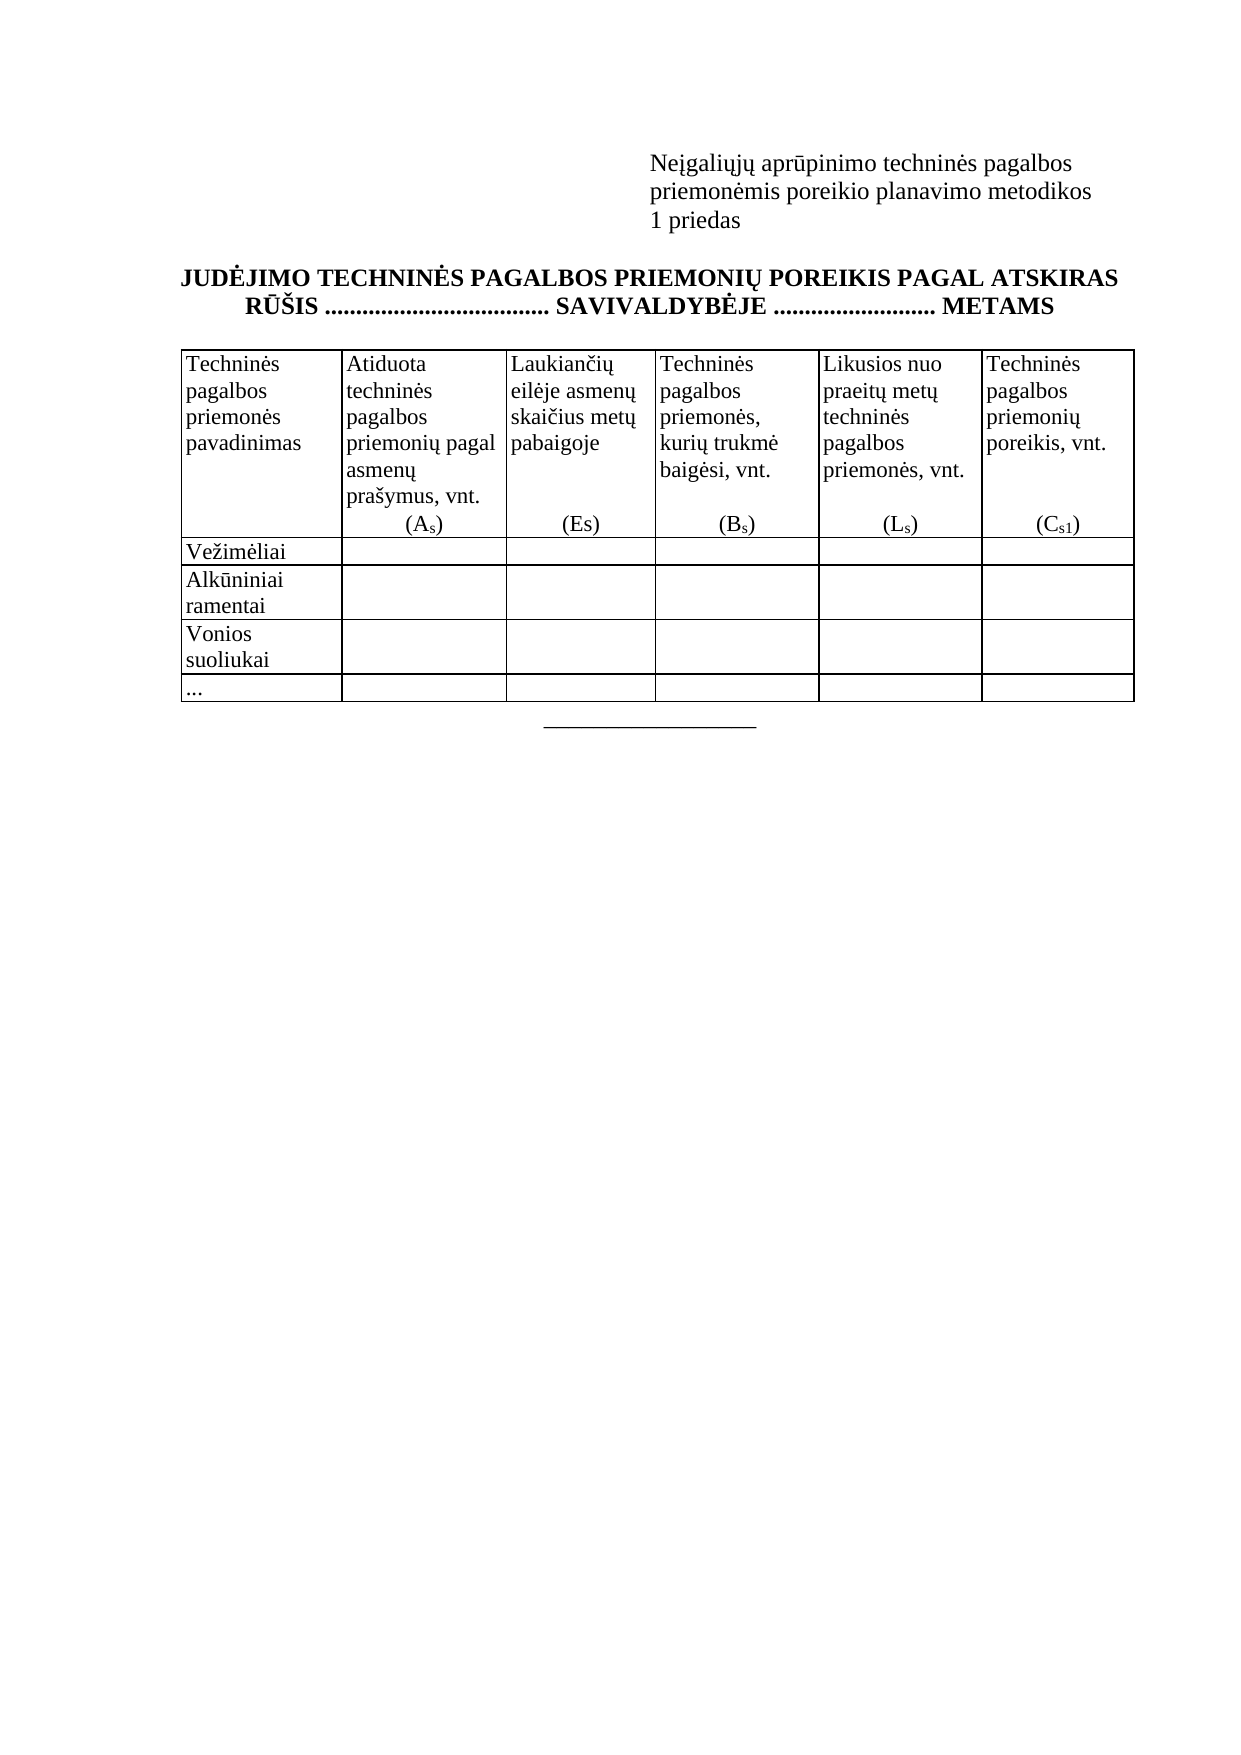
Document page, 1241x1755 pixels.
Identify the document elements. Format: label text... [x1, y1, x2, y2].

table_cell [507, 566, 655, 619]
table_cell [651, 675, 655, 701]
table_cell [814, 538, 818, 564]
table_cell (Ls) [820, 509, 981, 536]
table_cell [502, 538, 506, 564]
text JUDĖJIMO TECHNINĖS PAGALBOS PRIEMONIŲ POREIKIS PAGAL ATSKIRAS RŪŠIS .................................... SAVIVALDYBĖJE .......................... METAMS [177, 263, 1122, 320]
table_header Techninės pagalbos priemonės, kurių trukmė baigėsi, vnt. [656, 351, 818, 508]
table_cell (Bs) [656, 509, 818, 536]
table_cell [983, 620, 1133, 673]
table_cell [502, 675, 506, 701]
table_header Techninės pagalbos priemonių poreikis, vnt. [983, 351, 1133, 508]
table_cell (Es) [507, 509, 655, 536]
table_cell [1129, 675, 1133, 701]
table_cell (As) [343, 509, 506, 536]
text _________________ [177, 702, 1122, 731]
table_cell [343, 620, 506, 673]
table_cell (Cs1) [983, 509, 1133, 536]
table_cell [507, 675, 511, 701]
table_header Techninės pagalbos priemonės pavadinimas [182, 351, 341, 536]
table_cell [507, 538, 511, 564]
table_cell [656, 620, 818, 673]
table_header Likusios nuo praeitų metų techninės pagalbos priemonės, vnt. [820, 351, 981, 508]
text Neįgaliųjų aprūpinimo techninės pagalbos priemonėmis poreikio planavimo metodikos [649, 148, 1122, 205]
table_cell [983, 566, 1133, 619]
table_cell ... [182, 675, 186, 701]
table_header Laukiančių eilėje asmenų skaičius metų pabaigoje [507, 351, 655, 508]
table_cell [656, 566, 818, 619]
table_cell [651, 538, 655, 564]
table_cell [820, 566, 981, 619]
table_cell [1129, 538, 1133, 564]
text 1 priedas [649, 205, 1122, 234]
table_cell [814, 675, 818, 701]
table_cell [507, 620, 655, 673]
table_cell [820, 620, 981, 673]
table_cell [343, 566, 506, 619]
